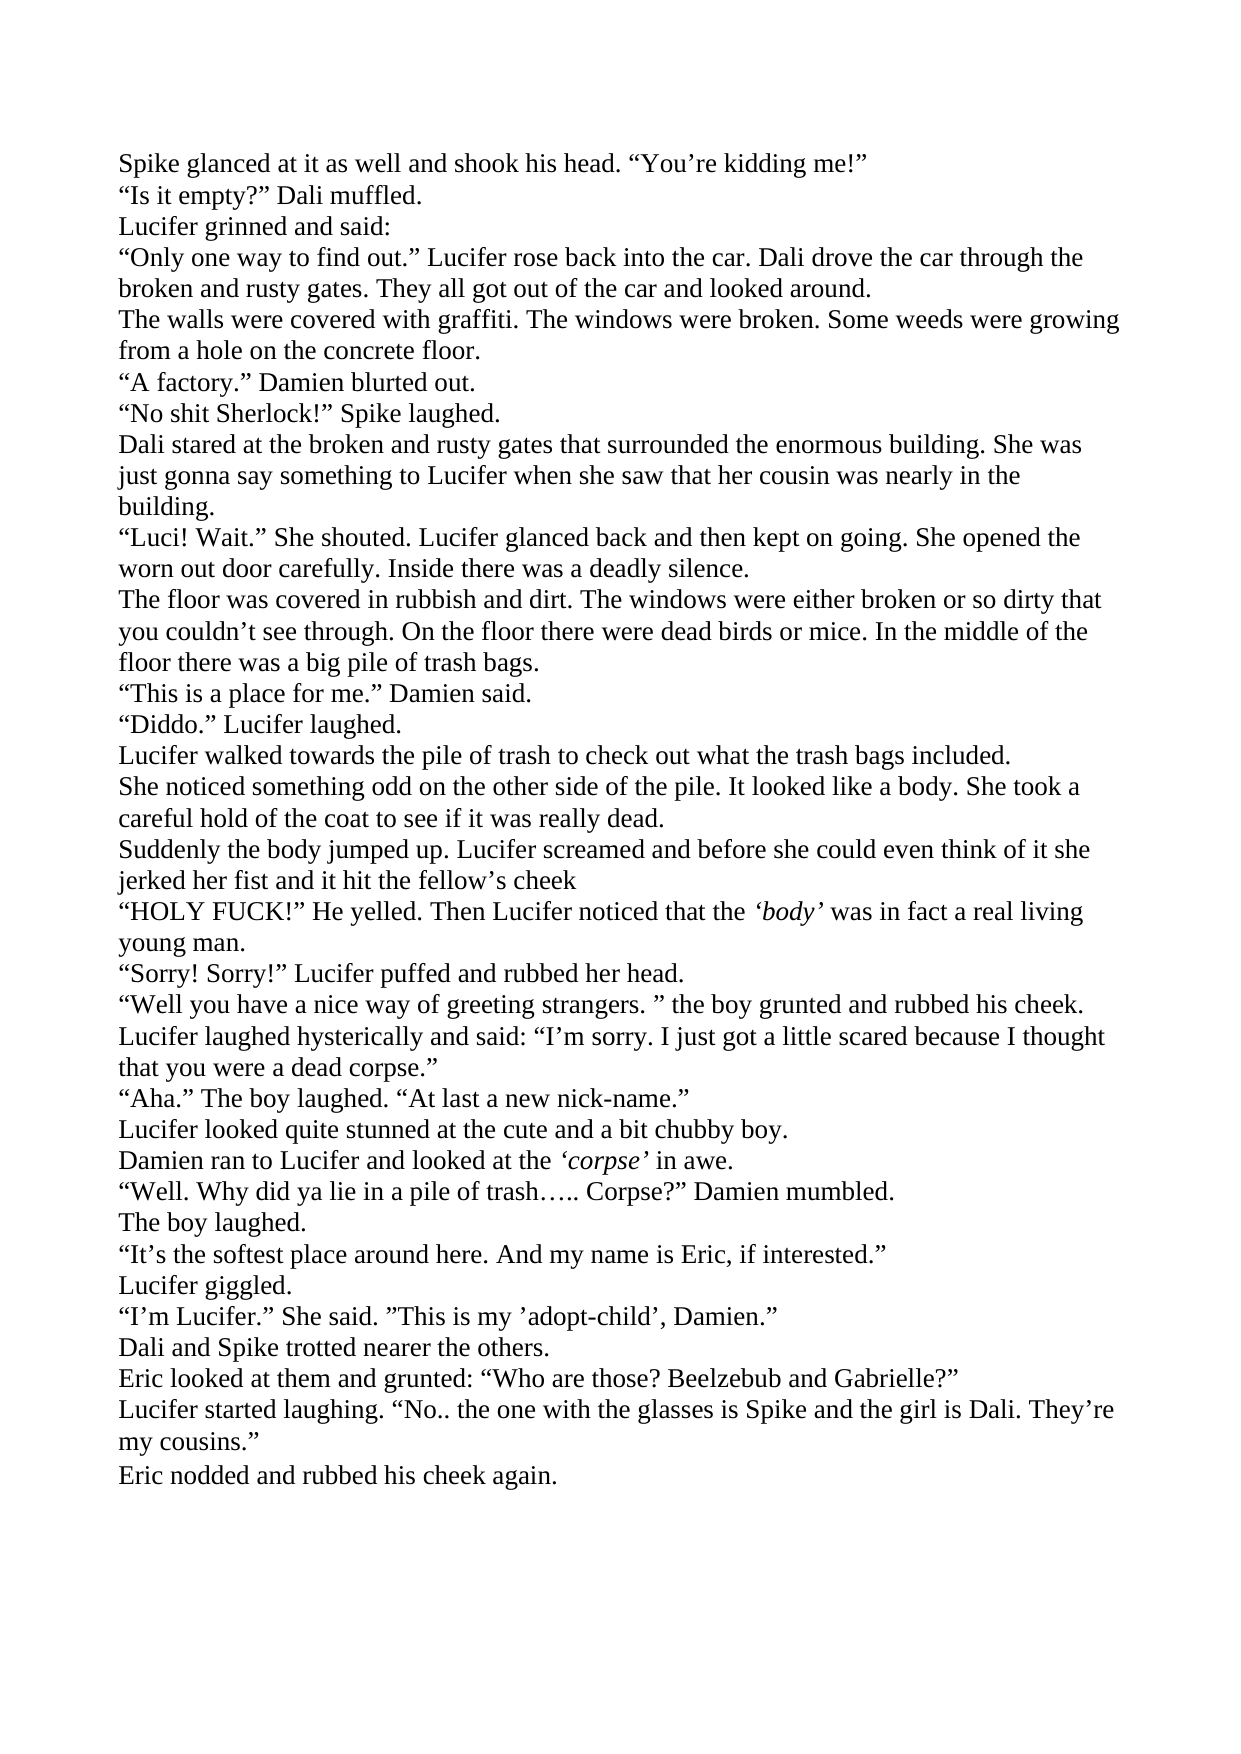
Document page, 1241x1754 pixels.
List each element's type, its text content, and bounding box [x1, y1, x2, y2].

text “HOLY FUCK!” He yelled. Then Lucifer noticed that the ‘body’ was in fact a real living young man. [118, 895, 1122, 957]
text “Diddo.” Lucifer laughed. [118, 708, 1122, 739]
text Lucifer laughed hysterically and said: “I’m sorry. I just got a little scared because I thought that you were a dead corpse.” [118, 1020, 1122, 1082]
text Eric looked at them and grunted: “Who are those? Beelzebub and Gabrielle?” [118, 1362, 1122, 1393]
text “I’m Lucifer.” She said. ”This is my ’adopt-child’, Damien.” [118, 1300, 1122, 1331]
text The boy laughed. [118, 1207, 1122, 1238]
text Dali and Spike trotted nearer the others. [118, 1331, 1122, 1362]
text “Well you have a nice way of greeting strangers. ” the boy grunted and rubbed his cheek. [118, 988, 1122, 1020]
text The walls were covered with graffiti. The windows were broken. Some weeds were growing from a hole on the concrete floor. [118, 303, 1122, 366]
text Damien ran to Lucifer and looked at the ‘corpse’ in awe. [118, 1144, 1122, 1175]
text The floor was covered in rubbish and dirt. The windows were either broken or so dirty that you couldn’t see through. On the floor there were dead birds or mice. In the middle of the floor there was a big pile of trash bags. [118, 584, 1122, 677]
text “No shit Sherlock!” Spike laughed. [118, 397, 1122, 428]
text Lucifer started laughing. “No.. the one with the glasses is Spike and the girl is Dali. They’re my cousins.” [118, 1393, 1122, 1456]
text “A factory.” Damien blurted out. [118, 366, 1122, 397]
text “Is it empty?” Dali muffled. [118, 179, 1122, 210]
text Lucifer giggled. [118, 1269, 1122, 1300]
text Lucifer walked towards the pile of trash to check out what the trash bags included. [118, 739, 1122, 771]
text “Sorry! Sorry!” Lucifer puffed and rubbed her head. [118, 957, 1122, 988]
text Eric nodded and rubbed his cheek again. [118, 1456, 1122, 1566]
text Lucifer grinned and said: [118, 210, 1122, 241]
text “Aha.” The boy laughed. “At last a new nick-name.” [118, 1082, 1122, 1113]
text “Well. Why did ya lie in a pile of trash….. Corpse?” Damien mumbled. [118, 1175, 1122, 1207]
text “This is a place for me.” Damien said. [118, 677, 1122, 708]
text Suddenly the body jumped up. Lucifer screamed and before she could even think of it she jerked her fist and it hit the fellow’s cheek [118, 833, 1122, 895]
text “It’s the softest place around here. And my name is Eric, if interested.” [118, 1238, 1122, 1269]
text Dali stared at the broken and rusty gates that surrounded the enormous building. She was just gonna say something to Lucifer when she saw that her cousin was nearly in the building. [118, 428, 1122, 521]
text She noticed something odd on the other side of the pile. It looked like a body. She took a careful hold of the coat to see if it was really dead. [118, 771, 1122, 833]
text Lucifer looked quite stunned at the cute and a bit chubby boy. [118, 1113, 1122, 1144]
text “Luci! Wait.” She shouted. Lucifer glanced back and then kept on going. She opened the worn out door carefully. Inside there was a deadly silence. [118, 521, 1122, 584]
text Spike glanced at it as well and shook his head. “You’re kidding me!” [118, 148, 1122, 179]
text “Only one way to find out.” Lucifer rose back into the car. Dali drove the car through the broken and rusty gates. They all got out of the car and looked around. [118, 241, 1122, 303]
